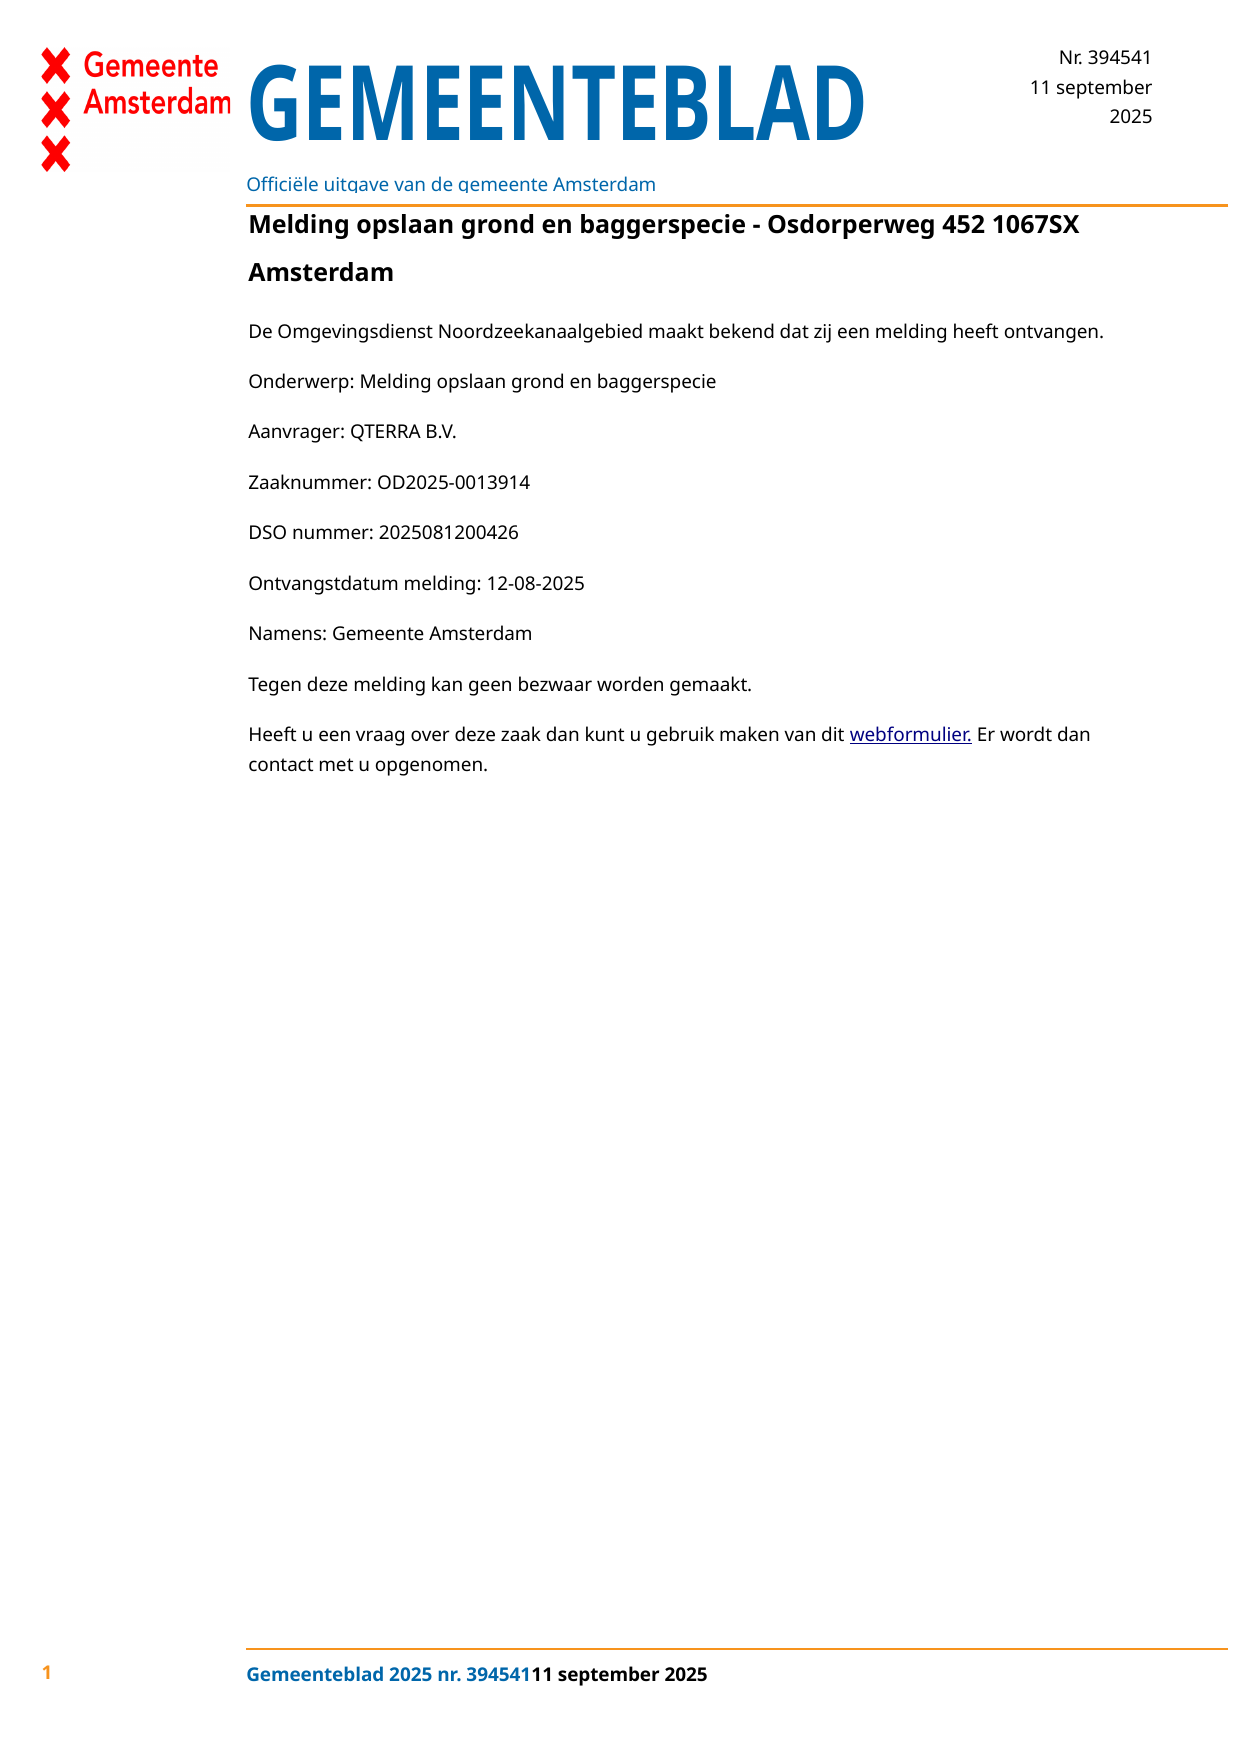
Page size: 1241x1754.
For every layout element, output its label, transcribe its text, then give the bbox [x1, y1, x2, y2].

text Onderwerp: Melding opslaan grond en baggerspecie [248, 368, 1152, 394]
text DSO nummer: 2025081200426 [248, 519, 1152, 545]
text De Omgevingsdienst Noordzeekanaalgebied maakt bekend dat zij een melding heeft ontvangen. [248, 318, 1152, 344]
picture [41, 47, 231, 172]
text Tegen deze melding kan geen bezwaar worden gemaakt. [248, 671, 1152, 697]
text Namens: Gemeente Amsterdam [248, 620, 1152, 646]
text Aanvrager: QTERRA B.V. [248, 419, 1152, 444]
text Melding opslaan grond en baggerspecie - Osdorperweg 452 1067SX Amsterdam [248, 207, 1152, 288]
text Zaaknummer: OD2025-0013914 [248, 469, 1152, 495]
text Heeft u een vraag over deze zaak dan kunt u gebruik maken van dit webformulier. Er wordt dan contact met u opgenomen. [248, 721, 1152, 777]
text Ontvangstdatum melding: 12-08-2025 [248, 570, 1152, 596]
